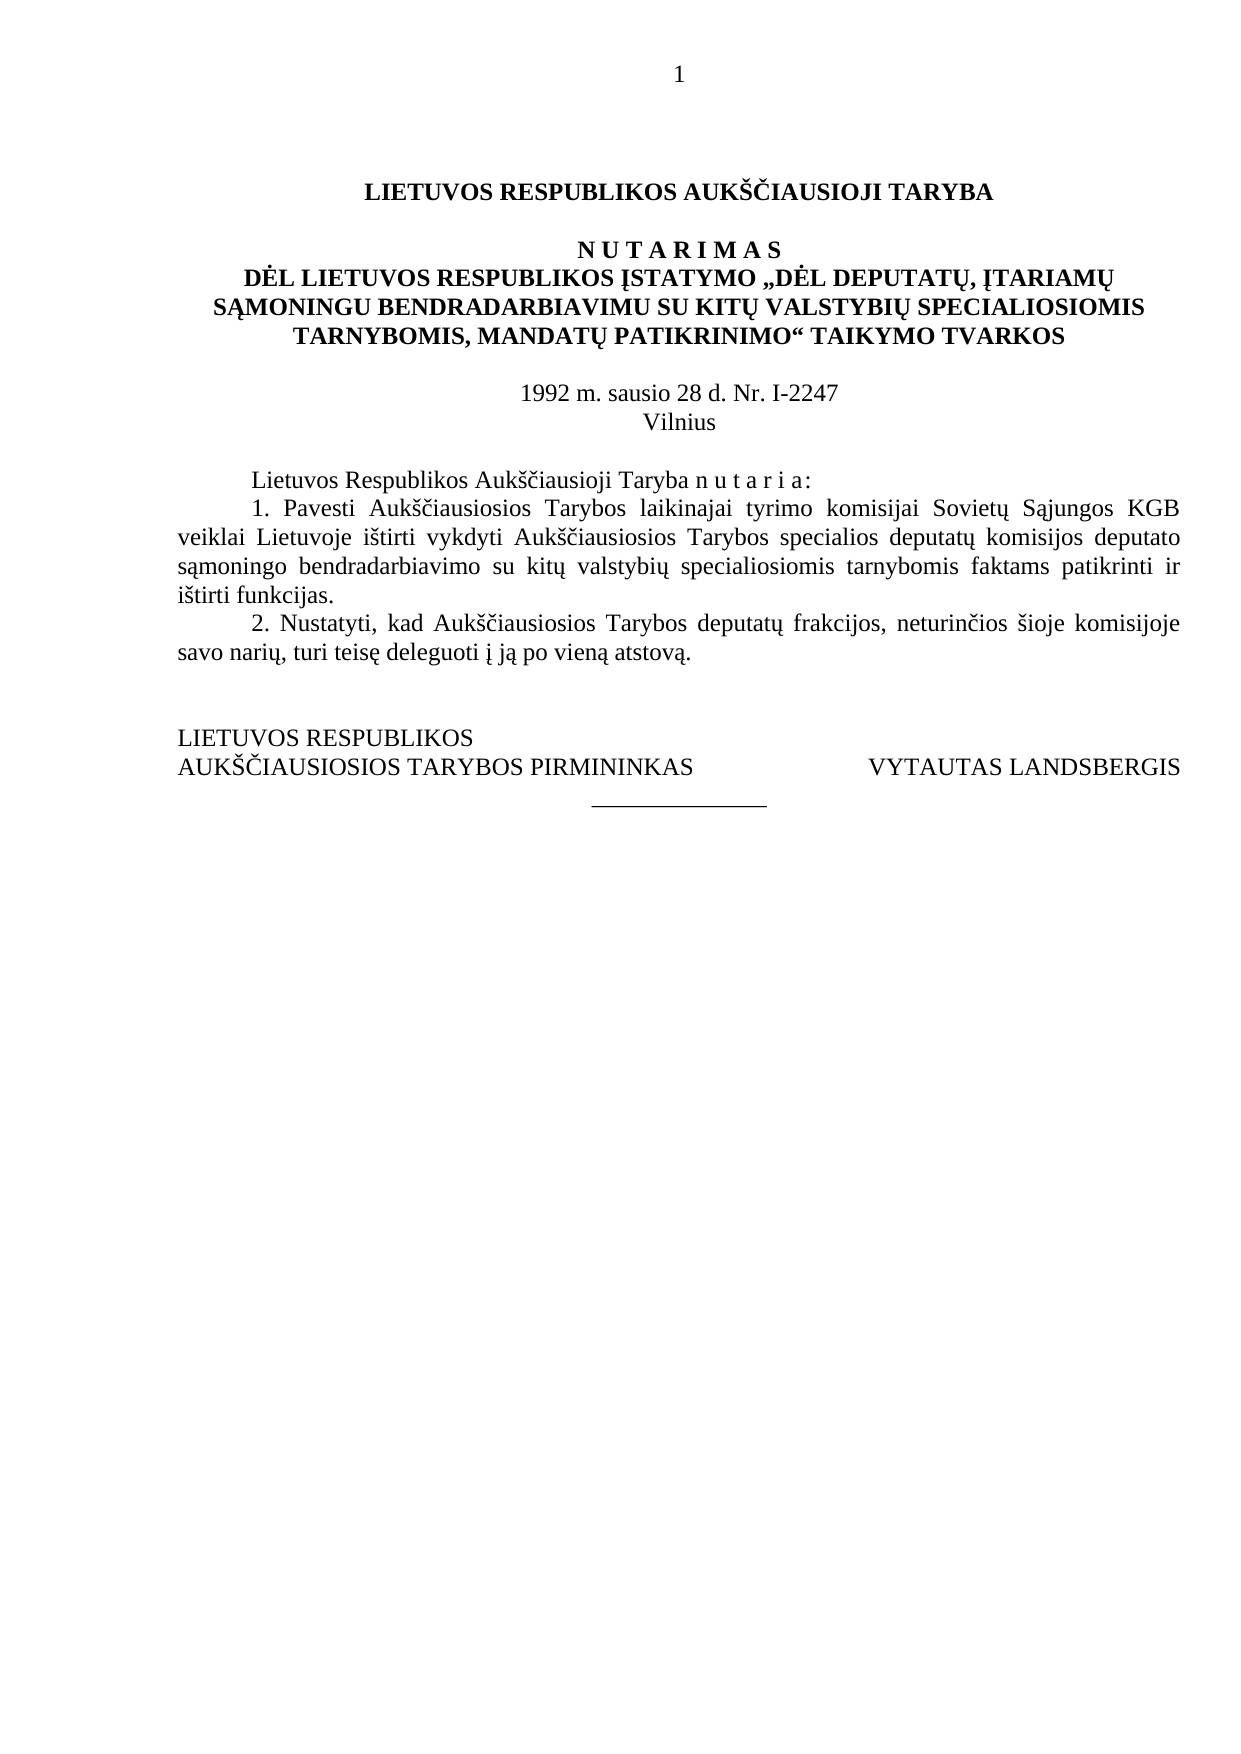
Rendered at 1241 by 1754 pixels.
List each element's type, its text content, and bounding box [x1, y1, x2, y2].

text LIETUVOS RESPUBLIKOS AUKŠČIAUSIOJI TARYBA [177, 177, 1181, 206]
text 1. Pavesti Aukščiausiosios Tarybos laikinajai tyrimo komisijai Sovietų Sąjungos KGB veiklai Lietuvoje ištirti vykdyti Aukščiausiosios Tarybos specialios deputatų komisijos deputato sąmoningo bendradarbiavimo su kitų valstybių specialiosiomis tarnybomis faktams patikrinti ir ištirti funkcijas. [177, 493, 1181, 608]
text DĖL LIETUVOS RESPUBLIKOS ĮSTATYMO „DĖL DEPUTATŲ, ĮTARIAMŲ SĄMONINGU BENDRADARBIAVIMU SU KITŲ VALSTYBIŲ SPECIALIOSIOMIS TARNYBOMIS, MANDATŲ PATIKRINIMO“ TAIKYMO TVARKOS [177, 263, 1181, 350]
text Lietuvos Respublikos Aukščiausioji Taryba nutaria: [177, 465, 1181, 493]
text LIETUVOS RESPUBLIKOS [177, 723, 1181, 752]
text ______________ [177, 781, 1181, 810]
text 2. Nustatyti, kad Aukščiausiosios Tarybos deputatų frakcijos, neturinčios šioje komisijoje savo narių, turi teisę deleguoti į ją po vieną atstovą. [177, 608, 1181, 666]
text 1992 m. sausio 28 d. Nr. I-2247 [177, 378, 1181, 407]
text Vilnius [177, 407, 1181, 436]
text AUKŠČIAUSIOSIOS TARYBOS PIRMININKAS VYTAUTAS LANDSBERGIS [177, 752, 1181, 781]
text N U T A R I M A S [177, 235, 1181, 263]
